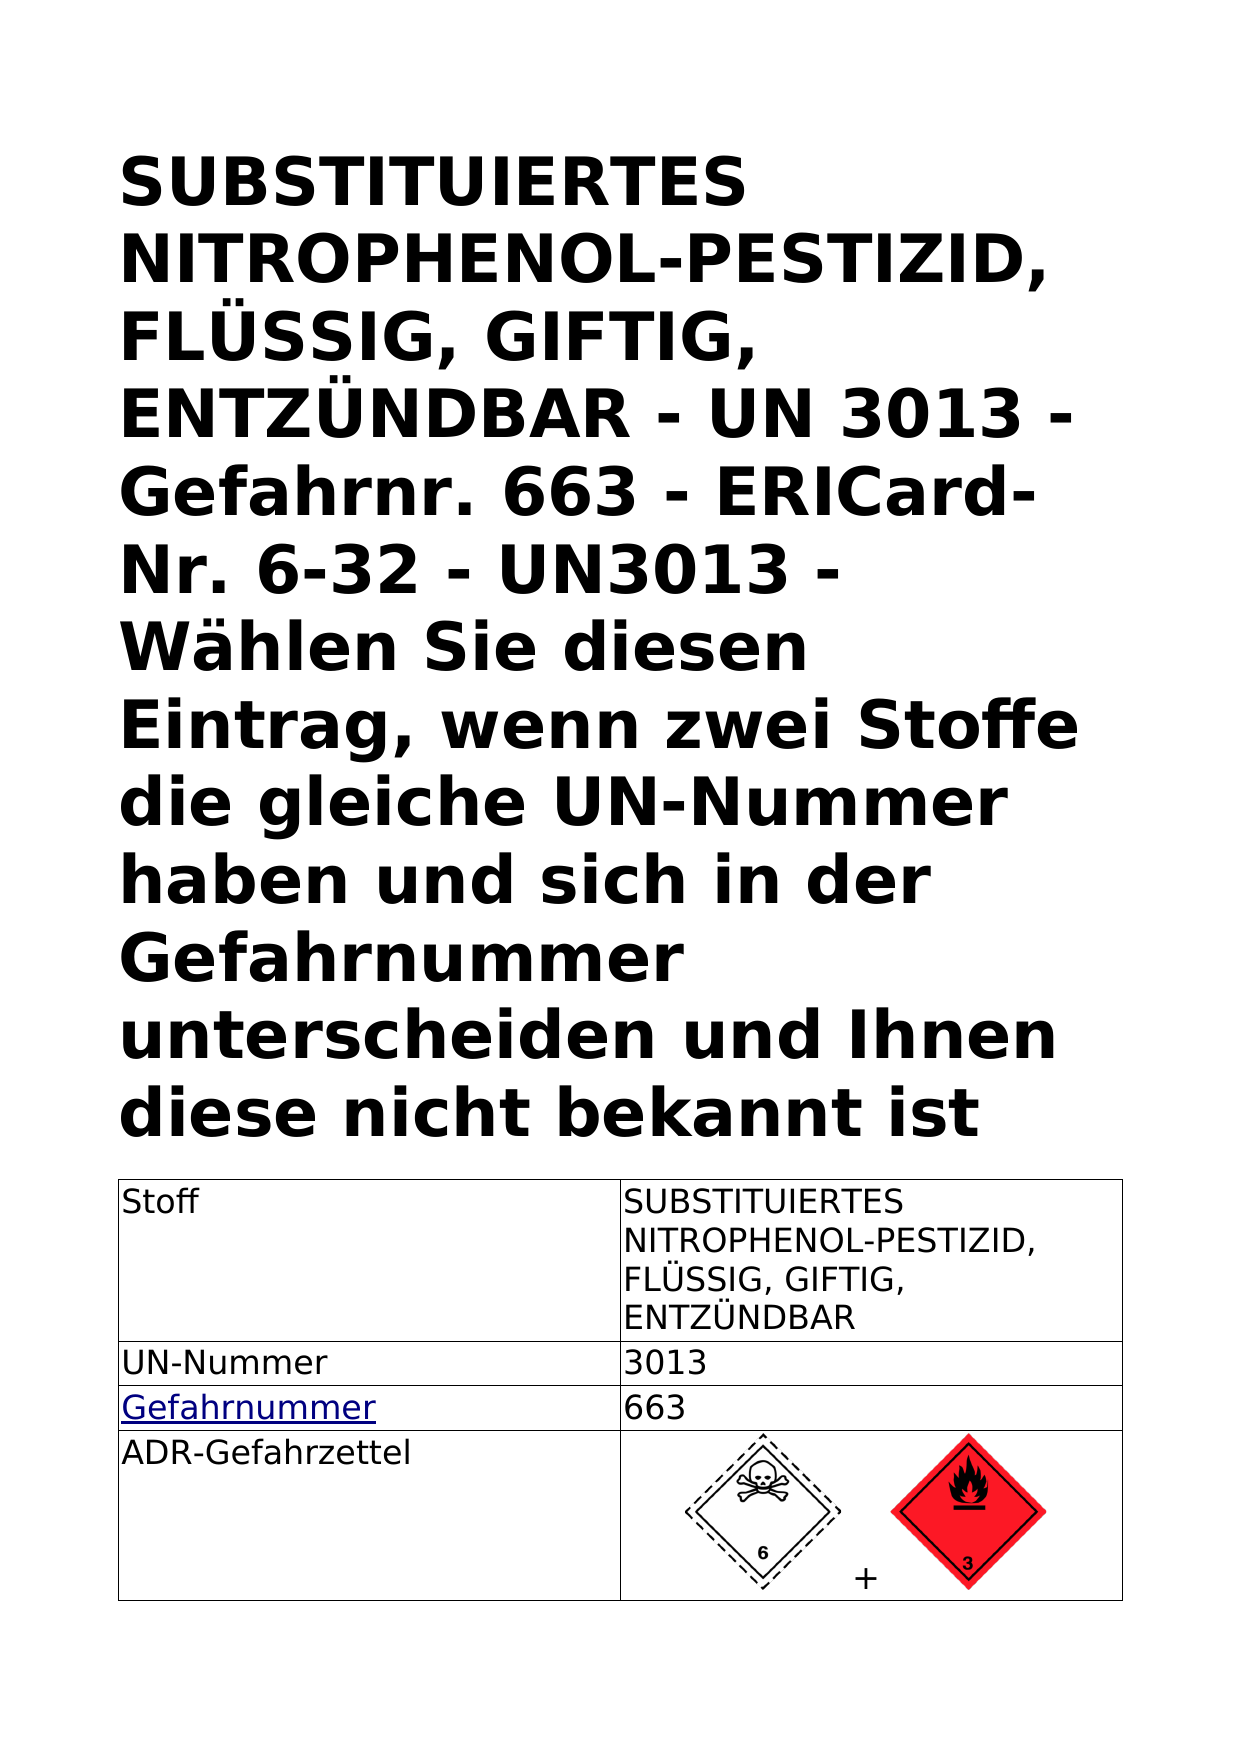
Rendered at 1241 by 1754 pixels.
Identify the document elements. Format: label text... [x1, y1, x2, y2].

table_cell + [621, 1431, 1122, 1600]
subtitle SUBSTITUIERTES NITROPHENOL-PESTIZID, FLÜSSIG, GIFTIG, ENTZÜNDBAR - UN 3013 - Gefahrnr. 663 - ERICard-Nr. 6-32 - UN3013 - Wählen Sie diesen Eintrag, wenn zwei Stoffe die gleiche UN-Nummer haben und sich in der Gefahrnummer unterscheiden und Ihnen diese nicht bekannt ist [118, 143, 1122, 1152]
table_cell ADR-Gefahrzettel [119, 1431, 620, 1600]
table_header Stoff [119, 1180, 620, 1341]
picture [890, 1433, 1047, 1590]
picture [685, 1433, 842, 1590]
table_header SUBSTITUIERTES NITROPHENOL-PESTIZID, FLÜSSIG, GIFTIG, ENTZÜNDBAR [621, 1180, 1122, 1341]
table_cell UN-Nummer [119, 1342, 620, 1385]
table_cell 3013 [621, 1342, 1122, 1385]
table_cell Gefahrnummer [119, 1386, 620, 1430]
table_cell 663 [621, 1386, 1122, 1430]
